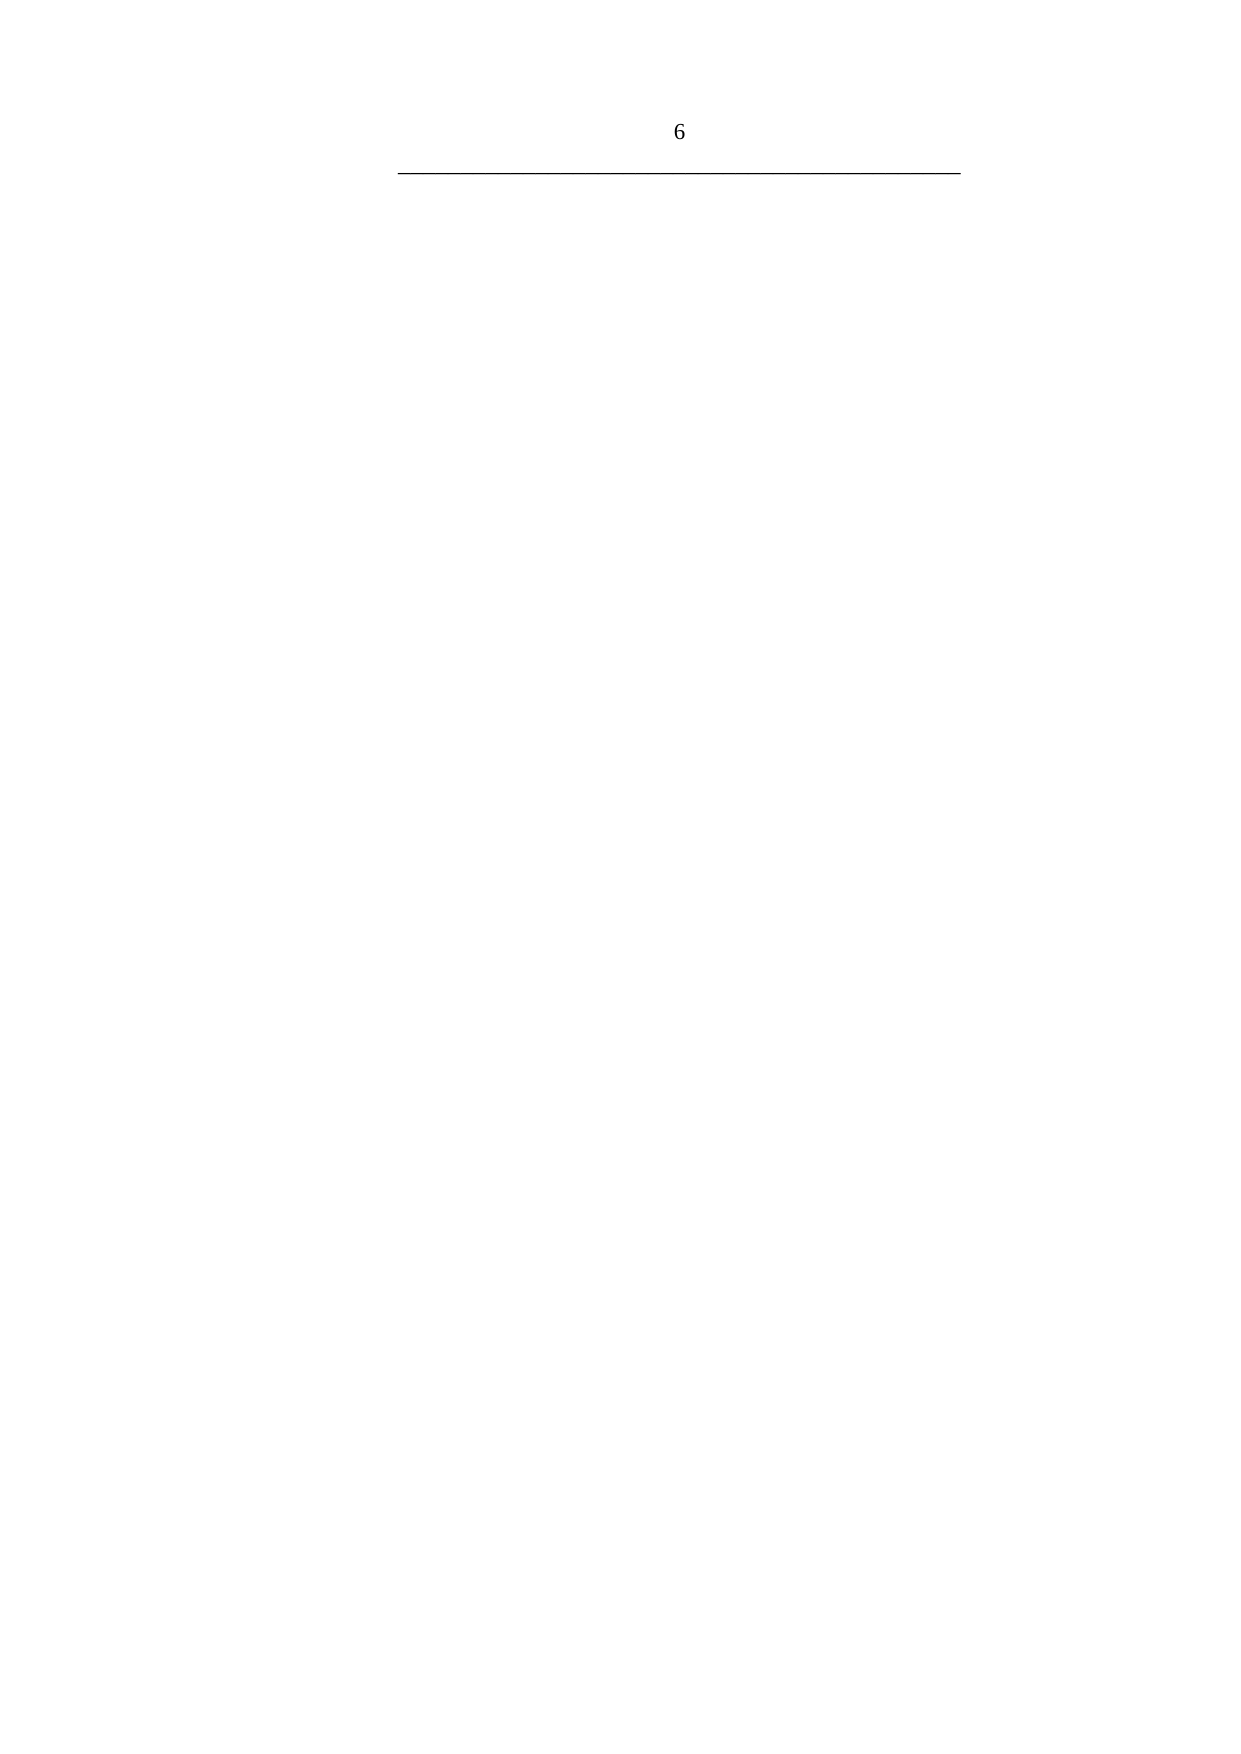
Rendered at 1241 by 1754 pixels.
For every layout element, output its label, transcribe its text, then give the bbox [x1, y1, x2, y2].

text _____________________________________________ [177, 148, 1181, 176]
